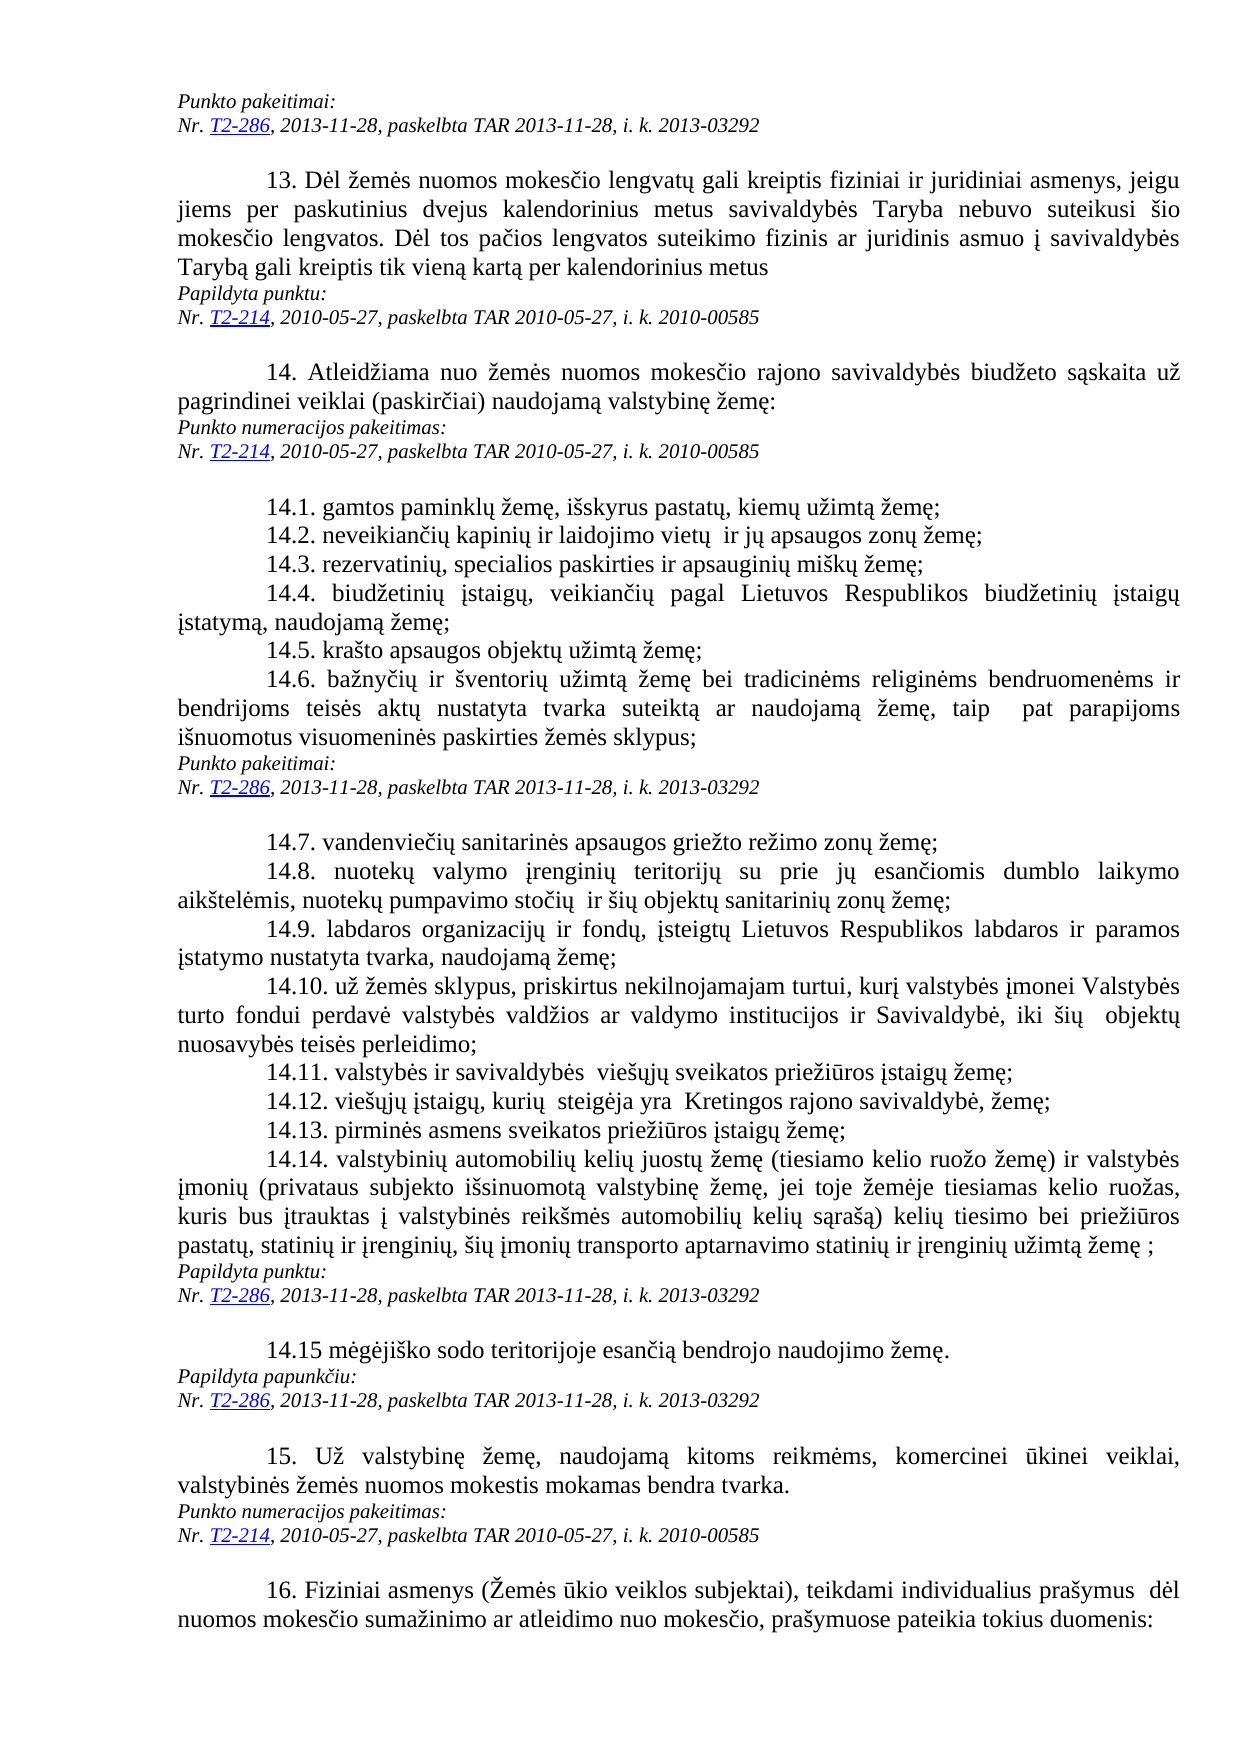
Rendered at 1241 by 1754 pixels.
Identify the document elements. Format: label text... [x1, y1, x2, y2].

text Punkto pakeitimai: [177, 89, 1181, 113]
text Nr. T2-214, 2010-05-27, paskelbta TAR 2010-05-27, i. k. 2010-00585 [177, 1523, 1181, 1547]
text 14.2. neveikiančių kapinių ir laidojimo vietų ir jų apsaugos zonų žemę; [177, 521, 1181, 549]
text 14.4. biudžetinių įstaigų, veikiančių pagal Lietuvos Respublikos biudžetinių įstaigų įstatymą, naudojamą žemę; [177, 578, 1181, 636]
text 14.8. nuotekų valymo įrenginių teritorijų su prie jų esančiomis dumblo laikymo aikštelėmis, nuotekų pumpavimo stočių ir šių objektų sanitarinių zonų žemę; [177, 856, 1181, 914]
text 15. Už valstybinę žemę, naudojamą kitoms reikmėms, komercinei ūkinei veiklai, valstybinės žemės nuomos mokestis mokamas bendra tvarka. [177, 1441, 1181, 1499]
text 14.9. labdaros organizacijų ir fondų, įsteigtų Lietuvos Respublikos labdaros ir paramos įstatymo nustatyta tvarka, naudojamą žemę; [177, 914, 1181, 971]
text Papildyta punktu: [177, 281, 1181, 304]
text Punkto numeracijos pakeitimas: [177, 415, 1181, 439]
text Nr. T2-286, 2013-11-28, paskelbta TAR 2013-11-28, i. k. 2013-03292 [177, 1283, 1181, 1307]
text 13. Dėl žemės nuomos mokesčio lengvatų gali kreiptis fiziniai ir juridiniai asmenys, jeigu jiems per paskutinius dvejus kalendorinius metus savivaldybės Taryba nebuvo suteikusi šio mokesčio lengvatos. Dėl tos pačios lengvatos suteikimo fizinis ar juridinis asmuo į savivaldybės Tarybą gali kreiptis tik vieną kartą per kalendorinius metus [177, 166, 1181, 281]
text 14.6. bažnyčių ir šventorių užimtą žemę bei tradicinėms religinėms bendruomenėms ir bendrijoms teisės aktų nustatyta tvarka suteiktą ar naudojamą žemę, taip pat parapijoms išnuomotus visuomeninės paskirties žemės sklypus; [177, 664, 1181, 751]
text 14.5. krašto apsaugos objektų užimtą žemę; [177, 636, 1181, 664]
text 14.11. valstybės ir savivaldybės viešųjų sveikatos priežiūros įstaigų žemę; [177, 1057, 1181, 1086]
text Papildyta punktu: [177, 1259, 1181, 1283]
text Nr. T2-214, 2010-05-27, paskelbta TAR 2010-05-27, i. k. 2010-00585 [177, 439, 1181, 463]
text 14. Atleidžiama nuo žemės nuomos mokesčio rajono savivaldybės biudžeto sąskaita už pagrindinei veiklai (paskirčiai) naudojamą valstybinę žemę: [177, 357, 1181, 415]
text 14.13. pirminės asmens sveikatos priežiūros įstaigų žemę; [177, 1115, 1181, 1144]
text 14.15 mėgėjiško sodo teritorijoje esančią bendrojo naudojimo žemę. [177, 1336, 1181, 1364]
text 14.14. valstybinių automobilių kelių juostų žemę (tiesiamo kelio ruožo žemę) ir valstybės įmonių (privataus subjekto išsinuomotą valstybinę žemę, jei toje žemėje tiesiamas kelio ruožas, kuris bus įtrauktas į valstybinės reikšmės automobilių kelių sąrašą) kelių tiesimo bei priežiūros pastatų, statinių ir įrenginių, šių įmonių transporto aptarnavimo statinių ir įrenginių užimtą žemę ; [177, 1144, 1181, 1259]
text Punkto numeracijos pakeitimas: [177, 1499, 1181, 1523]
text Nr. T2-286, 2013-11-28, paskelbta TAR 2013-11-28, i. k. 2013-03292 [177, 1388, 1181, 1412]
text Punkto pakeitimai: [177, 751, 1181, 774]
text Nr. T2-286, 2013-11-28, paskelbta TAR 2013-11-28, i. k. 2013-03292 [177, 774, 1181, 799]
text 14.1. gamtos paminklų žemę, išskyrus pastatų, kiemų užimtą žemę; [177, 492, 1181, 521]
text 14.12. viešųjų įstaigų, kurių steigėja yra Kretingos rajono savivaldybė, žemę; [177, 1086, 1181, 1115]
text Papildyta papunkčiu: [177, 1364, 1181, 1388]
text 16. Fiziniai asmenys (Žemės ūkio veiklos subjektai), teikdami individualius prašymus dėl nuomos mokesčio sumažinimo ar atleidimo nuo mokesčio, prašymuose pateikia tokius duomenis: [177, 1576, 1181, 1633]
text 14.3. rezervatinių, specialios paskirties ir apsauginių miškų žemę; [177, 549, 1181, 578]
text Nr. T2-286, 2013-11-28, paskelbta TAR 2013-11-28, i. k. 2013-03292 [177, 113, 1181, 137]
text 14.7. vandenviečių sanitarinės apsaugos griežto režimo zonų žemę; [177, 827, 1181, 856]
text 14.10. už žemės sklypus, priskirtus nekilnojamajam turtui, kurį valstybės įmonei Valstybės turto fondui perdavė valstybės valdžios ar valdymo institucijos ir Savivaldybė, iki šių objektų nuosavybės teisės perleidimo; [177, 971, 1181, 1057]
text Nr. T2-214, 2010-05-27, paskelbta TAR 2010-05-27, i. k. 2010-00585 [177, 304, 1181, 329]
